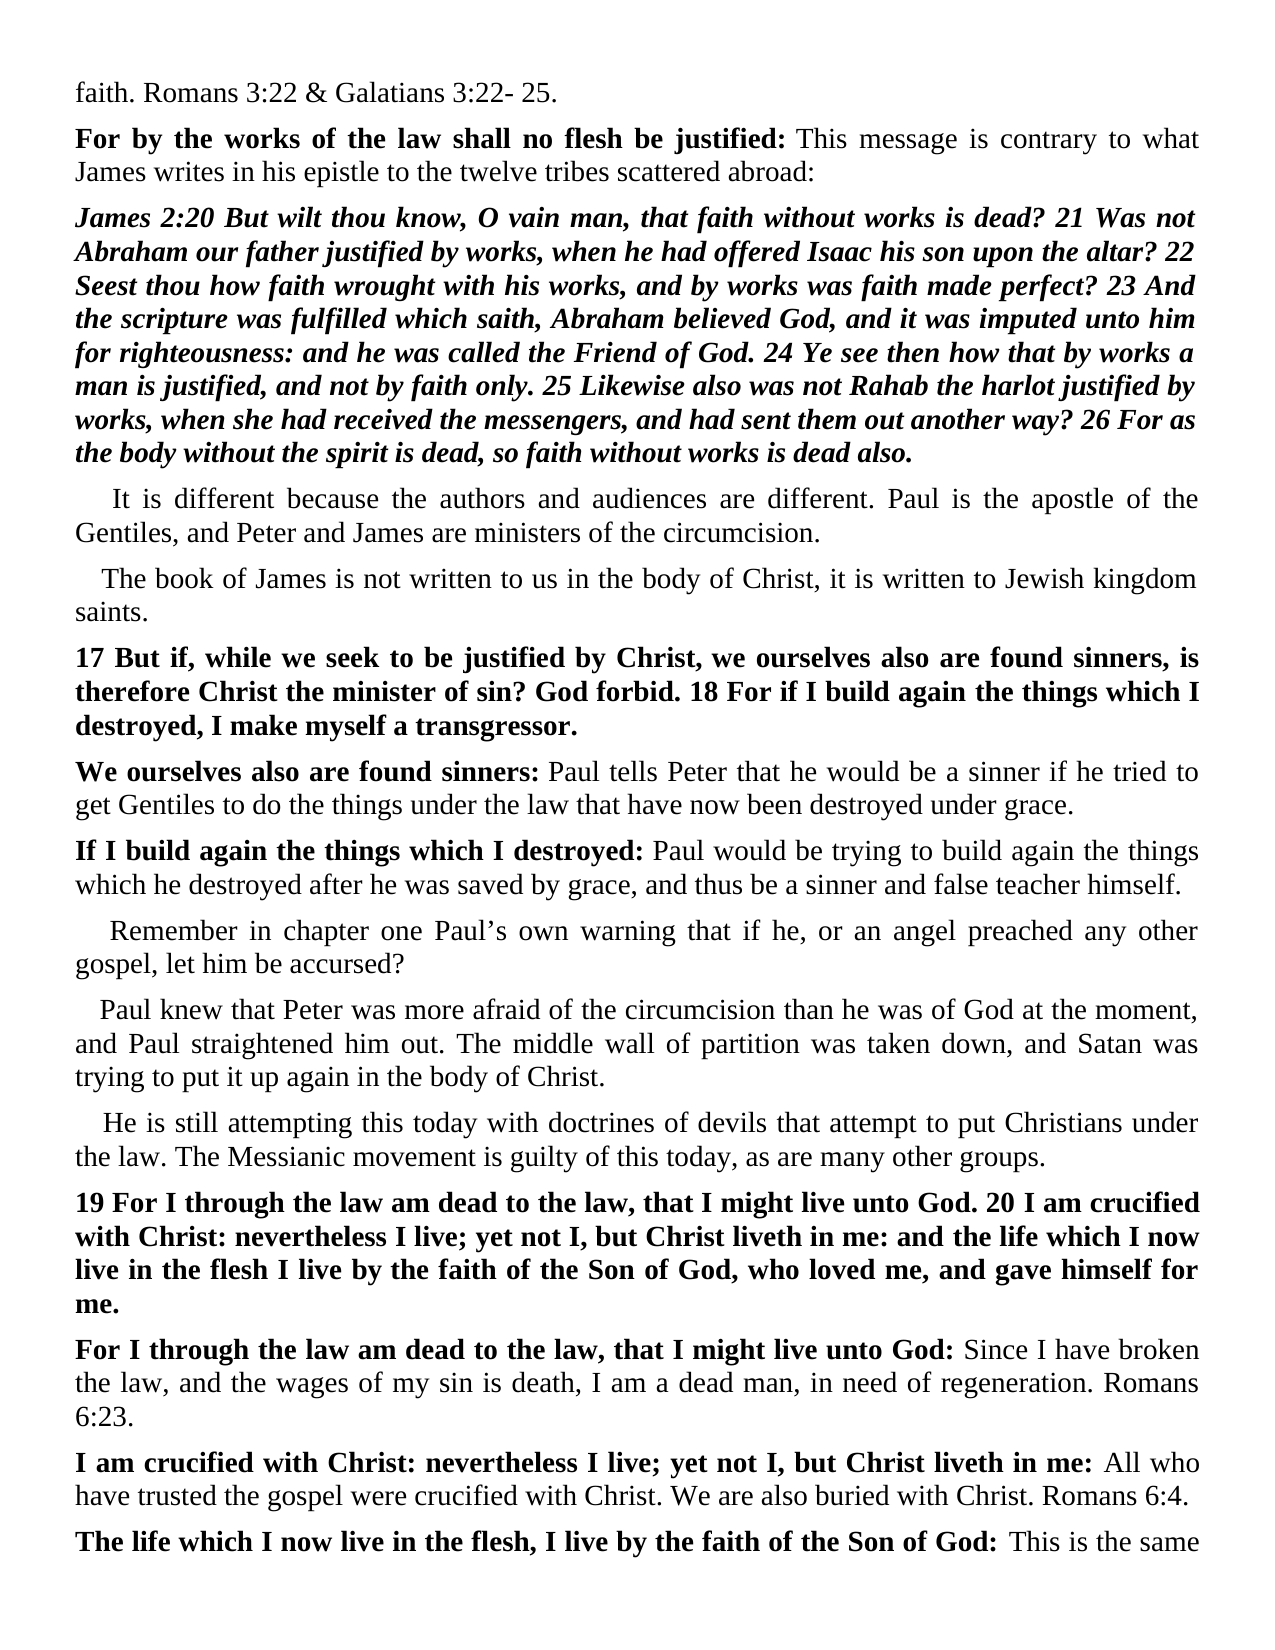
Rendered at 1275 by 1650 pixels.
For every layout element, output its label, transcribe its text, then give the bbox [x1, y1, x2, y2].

text We ourselves also are found sinners: Paul tells Peter that he would be a sinner if he tried to get Gentiles to do the things under the law that have now been destroyed under grace. [75, 754, 1200, 821]
text He is still attempting this today with doctrines of devils that attempt to put Christians under the law. The Messianic movement is guilty of this today, as are many other groups. [75, 1106, 1200, 1173]
text Remember in chapter one Paul’s own warning that if he, or an angel preached any other gospel, let him be accursed? [75, 913, 1200, 980]
text 17 But if, while we seek to be justified by Christ, we ourselves also are found sinners, is therefore Christ the minister of sin? God forbid. 18 For if I build again the things which I destroyed, I make myself a transgressor. [75, 641, 1200, 741]
text Paul knew that Peter was more afraid of the circumcision than he was of God at the moment, and Paul straightened him out. The middle wall of partition was taken down, and Satan was trying to put it up again in the body of Christ. [75, 992, 1200, 1093]
text If I build again the things which I destroyed: Paul would be trying to build again the things which he destroyed after he was saved by grace, and thus be a sinner and false teacher himself. [75, 833, 1200, 900]
text The life which I now live in the flesh, I live by the faith of the Son of God: This is the same [75, 1524, 1200, 1558]
text faith. Romans 3:22 & Galatians 3:22- 25. [75, 75, 1200, 108]
text I am crucified with Christ: nevertheless I live; yet not I, but Christ liveth in me: All who have trusted the gospel were crucified with Christ. We are also buried with Christ. Romans 6:4. [75, 1445, 1200, 1512]
text James 2:20 But wilt thou know, O vain man, that faith without works is dead? 21 Was not Abraham our father justified by works, when he had offered Isaac his son upon the altar? 22 Seest thou how faith wrought with his works, and by works was faith made perfect? 23 And the scripture was fulfilled which saith, Abraham believed God, and it was imputed unto him for righteousness: and he was called the Friend of God. 24 Ye see then how that by works a man is justified, and not by faith only. 25 Likewise also was not Rahab the harlot justified by works, when she had received the messengers, and had sent them out another way? 26 For as the body without the spirit is dead, so faith without works is dead also. [75, 201, 1200, 469]
text For by the works of the law shall no flesh be justified: This message is contrary to what James writes in his epistle to the twelve tribes scattered abroad: [75, 121, 1200, 188]
text 19 For I through the law am dead to the law, that I might live unto God. 20 I am crucified with Christ: nevertheless I live; yet not I, but Christ liveth in me: and the life which I now live in the flesh I live by the faith of the Son of God, who loved me, and gave himself for me. [75, 1185, 1200, 1319]
text The book of James is not written to us in the body of Christ, it is written to Jewish kingdom saints. [75, 561, 1200, 628]
text For I through the law am dead to the law, that I might live unto God: Since I have broken the law, and the wages of my sin is death, I am a dead man, in need of regeneration. Romans 6:23. [75, 1332, 1200, 1432]
text It is different because the authors and audiences are different. Paul is the apostle of the Gentiles, and Peter and James are ministers of the circumcision. [75, 481, 1200, 548]
